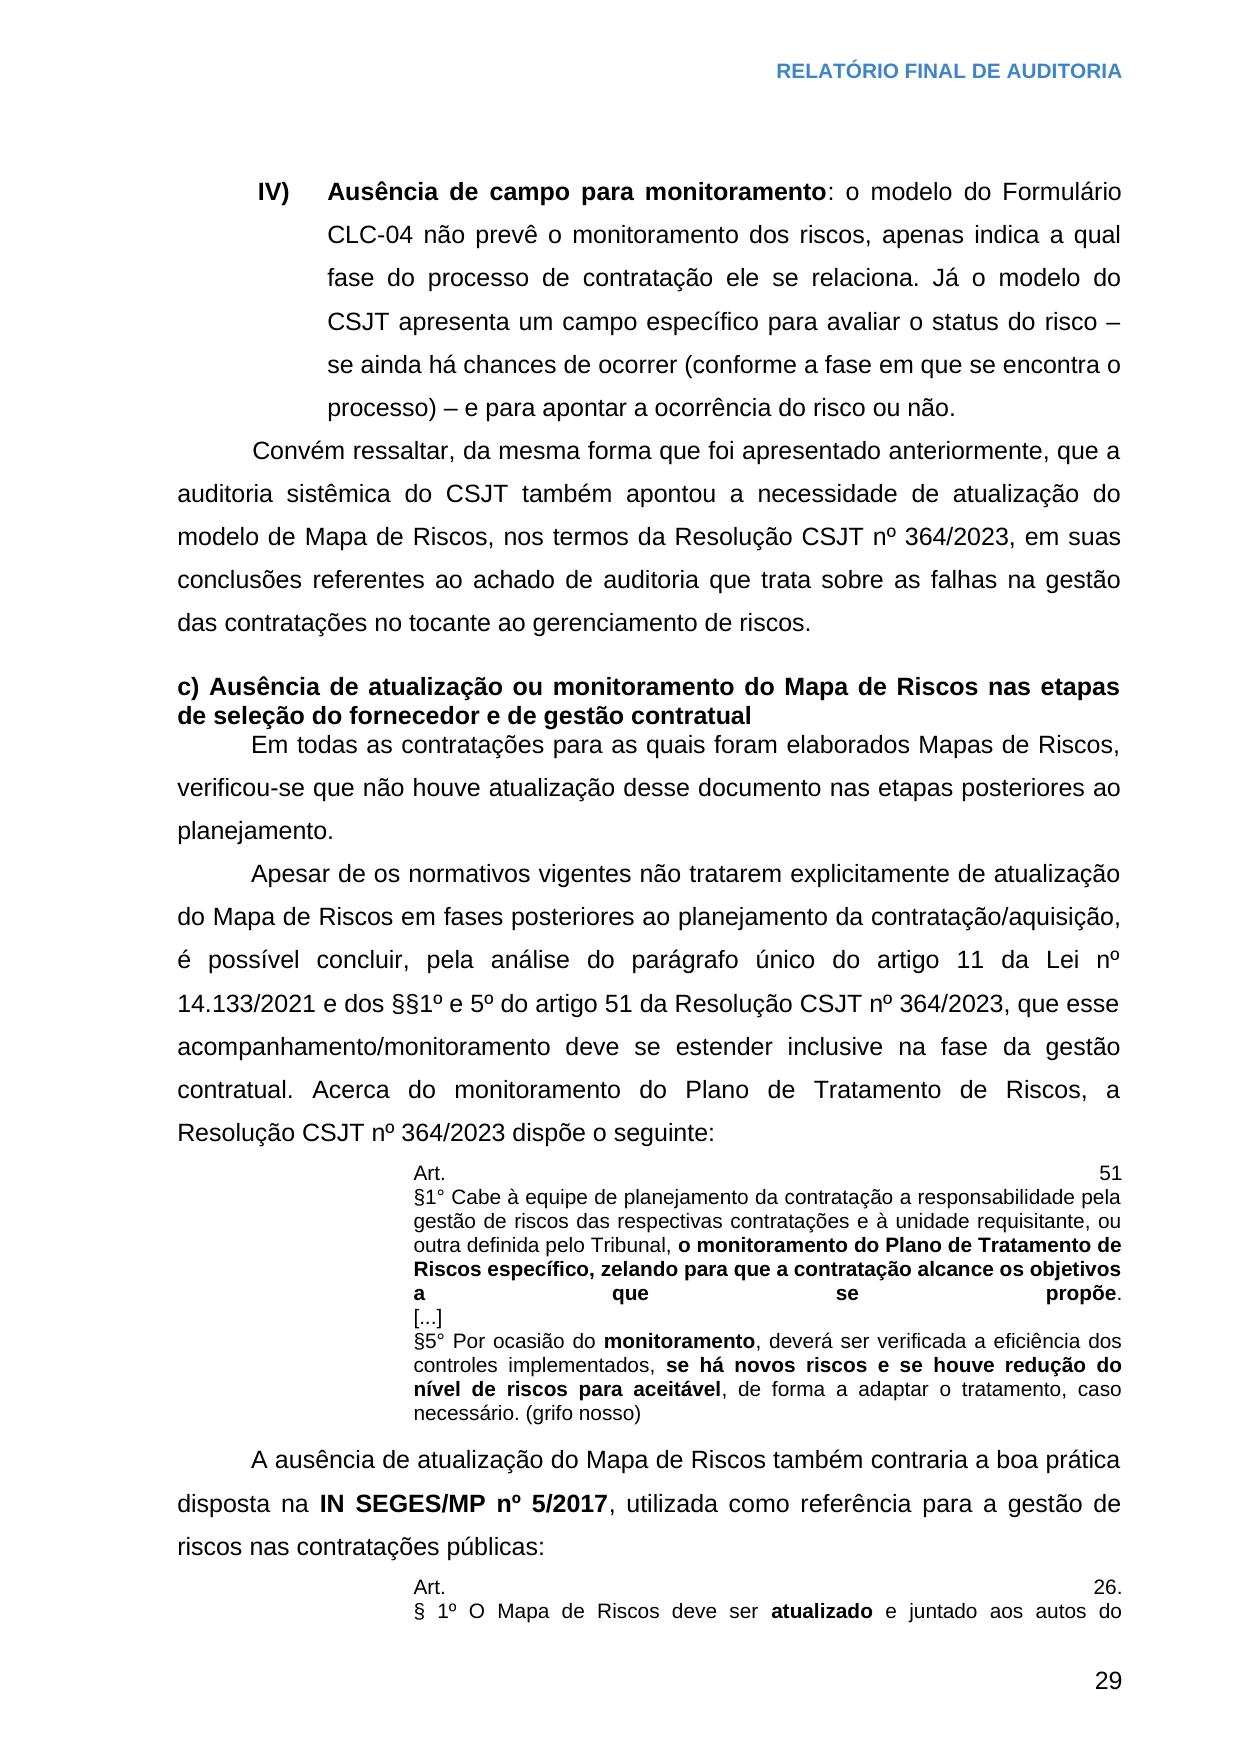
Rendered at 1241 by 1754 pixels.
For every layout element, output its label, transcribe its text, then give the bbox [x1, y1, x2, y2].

list Ausência de campo para monitoramento: o modelo do Formulário CLC-04 não prevê o monitoramento dos riscos, apenas indica a qual fase do processo de contratação ele se relaciona. Já o modelo do CSJT apresenta um campo específico para avaliar o status do risco – se ainda há chances de ocorrer (conforme a fase em que se encontra o processo) – e para apontar a ocorrência do risco ou não. [289, 177, 1122, 421]
text Art. 51 §1° Cabe à equipe de planejamento da contratação a responsabilidade pela gestão de riscos das respectivas contratações e à unidade requisitante, ou outra definida pelo Tribunal, o monitoramento do Plano de Tratamento de Riscos específico, zelando para que a contratação alcance os objetivos a que se propõe. [...] §5° Por ocasião do monitoramento, deverá ser verificada a eficiência dos controles implementados, se há novos riscos e se houve redução do nível de riscos para aceitável, de forma a adaptar o tratamento, caso necessário. (grifo nosso) [413, 1161, 1122, 1424]
text Apesar de os normativos vigentes não tratarem explicitamente de atualização do Mapa de Riscos em fases posteriores ao planejamento da contratação/aquisição, é possível concluir, pela análise do parágrafo único do artigo 11 da Lei nº 14.133/2021 e dos §§1º e 5º do artigo 51 da Resolução CSJT nº 364/2023, que esse acompanhamento/monitoramento deve se estender inclusive na fase da gestão contratual. Acerca do monitoramento do Plano de Tratamento de Riscos, a Resolução CSJT nº 364/2023 dispõe o seguinte: [177, 859, 1122, 1147]
text Convém ressaltar, da mesma forma que foi apresentado anteriormente, que a auditoria sistêmica do CSJT também apontou a necessidade de atualização do modelo de Mapa de Riscos, nos termos da Resolução CSJT nº 364/2023, em suas conclusões referentes ao achado de auditoria que trata sobre as falhas na gestão das contratações no tocante ao gerenciamento de riscos. [177, 436, 1122, 637]
text A ausência de atualização do Mapa de Riscos também contraria a boa prática disposta na IN SEGES/MP nº 5/2017, utilizada como referência para a gestão de riscos nas contratações públicas: [177, 1445, 1122, 1560]
text Em todas as contratações para as quais foram elaborados Mapas de Riscos, verificou-se que não houve atualização desse documento nas etapas posteriores ao planejamento. [177, 730, 1122, 845]
text Art. 26. § 1º O Mapa de Riscos deve ser atualizado e juntado aos autos do [413, 1575, 1122, 1623]
text c) Ausência de atualização ou monitoramento do Mapa de Riscos nas etapas de seleção do fornecedor e de gestão contratual [177, 672, 1122, 730]
